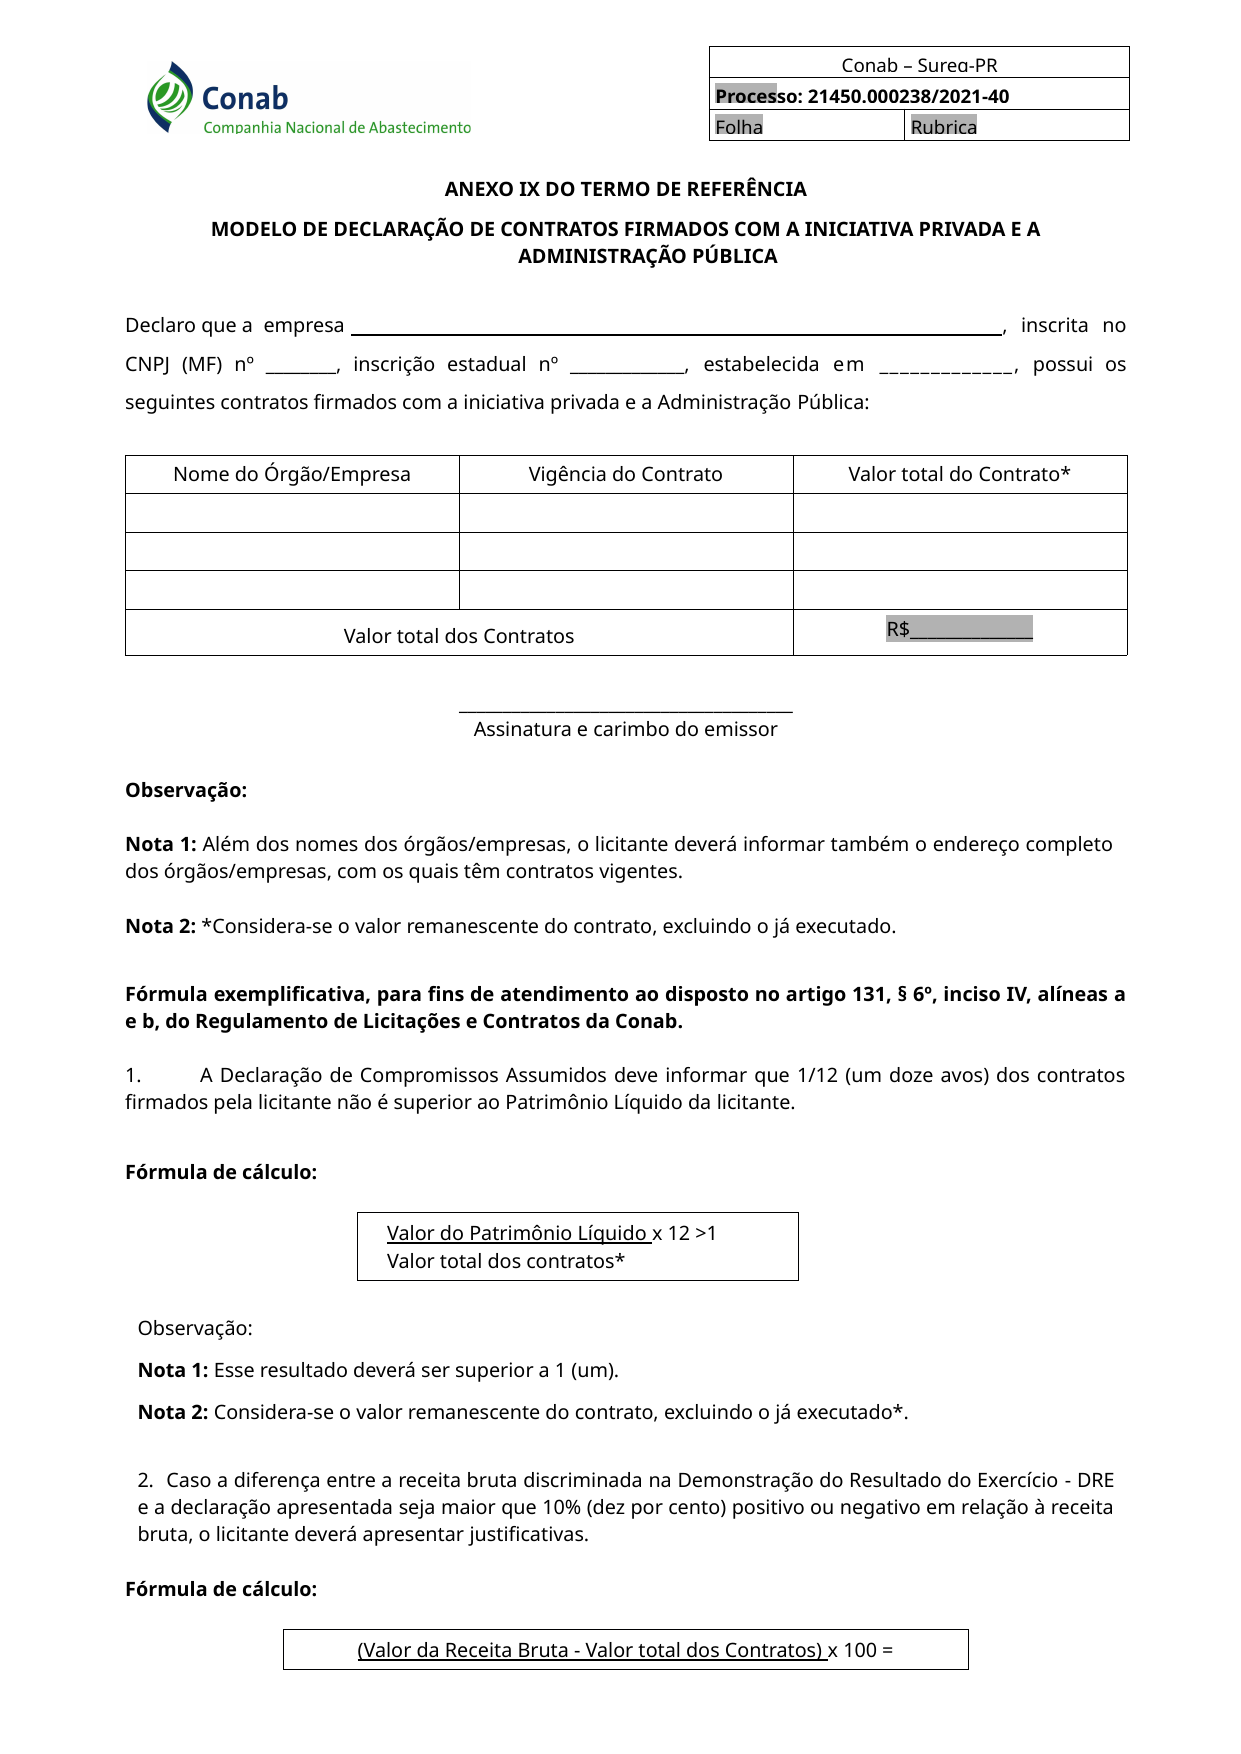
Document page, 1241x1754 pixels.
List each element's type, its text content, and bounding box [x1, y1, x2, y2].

table_cell [460, 494, 793, 532]
table_cell [126, 571, 459, 609]
text Observação: [137, 1314, 1127, 1342]
table_header Nome do Órgão/Empresa [126, 456, 459, 493]
table_cell [126, 533, 459, 570]
table_cell [794, 494, 1127, 532]
text Nota 1: Esse resultado deverá ser superior a 1 (um). [137, 1357, 1127, 1383]
table_cell [460, 533, 793, 570]
text Fórmula exemplificativa, para fins de atendimento ao disposto no artigo 131, § 6º, inciso IV, alíneas a e b, do Regulamento de Licitações e Contratos da Conab. [125, 980, 1127, 1034]
text ______________________________________ [190, 689, 1062, 716]
table_header Valor do Patrimônio Líquido x 12 >1 Valor total dos contratos* [358, 1213, 798, 1280]
subtitle Observação: [125, 776, 1115, 803]
table_cell [794, 571, 1127, 609]
text Nota 2: *Considera-se o valor remanescente do contrato, excluindo o já executado. [125, 912, 1115, 939]
subtitle Fórmula de cálculo: [125, 1575, 1210, 1602]
text Nota 2: Considera-se o valor remanescente do contrato, excluindo o já executado*. [137, 1398, 1127, 1425]
table_header Assinatura e carimbo do emissor [125, 716, 1127, 742]
table_cell [126, 494, 459, 532]
table_cell Valor total dos Contratos [126, 610, 793, 655]
table_header Valor total do Contrato* [794, 456, 1127, 493]
list Caso a diferença entre a receita bruta discriminada na Demonstração do Resultado do Exercício - DRE e a declaração apresentada seja maior que 10% (dez por cento) positivo ou negativo em relação à receita bruta, o licitante deverá apresentar justificativas. [137, 1467, 1115, 1548]
table_cell [794, 533, 1127, 570]
list A Declaração de Compromissos Assumidos deve informar que 1/12 (um doze avos) dos contratos firmados pela licitante não é superior ao Patrimônio Líquido da licitante. [125, 1061, 1127, 1115]
text Declaro que a empresa , inscrita no CNPJ (MF) nº ________, inscrição estadual nº _____________, estabelecida em _____________, possui os seguintes contratos firmados com a iniciativa privada e a Administração Pública: [125, 311, 1127, 415]
text ANEXO IX DO TERMO DE REFERÊNCIA [125, 176, 1127, 203]
text MODELO DE DECLARAÇÃO DE CONTRATOS FIRMADOS COM A INICIATIVA PRIVADA E A ADMINISTRAÇÃO PÚBLICA [125, 215, 1127, 269]
table_header (Valor da Receita Bruta - Valor total dos Contratos) x 100 = [284, 1630, 968, 1669]
table_header Vigência do Contrato [460, 456, 793, 493]
text Nota 1: Além dos nomes dos órgãos/empresas, o licitante deverá informar também o endereço completo dos órgãos/empresas, com os quais têm contratos vigentes. [125, 831, 1115, 884]
picture [147, 61, 471, 134]
table_cell R$______________ [794, 610, 1127, 655]
subtitle Fórmula de cálculo: [125, 1158, 1210, 1185]
table_cell [460, 571, 793, 609]
